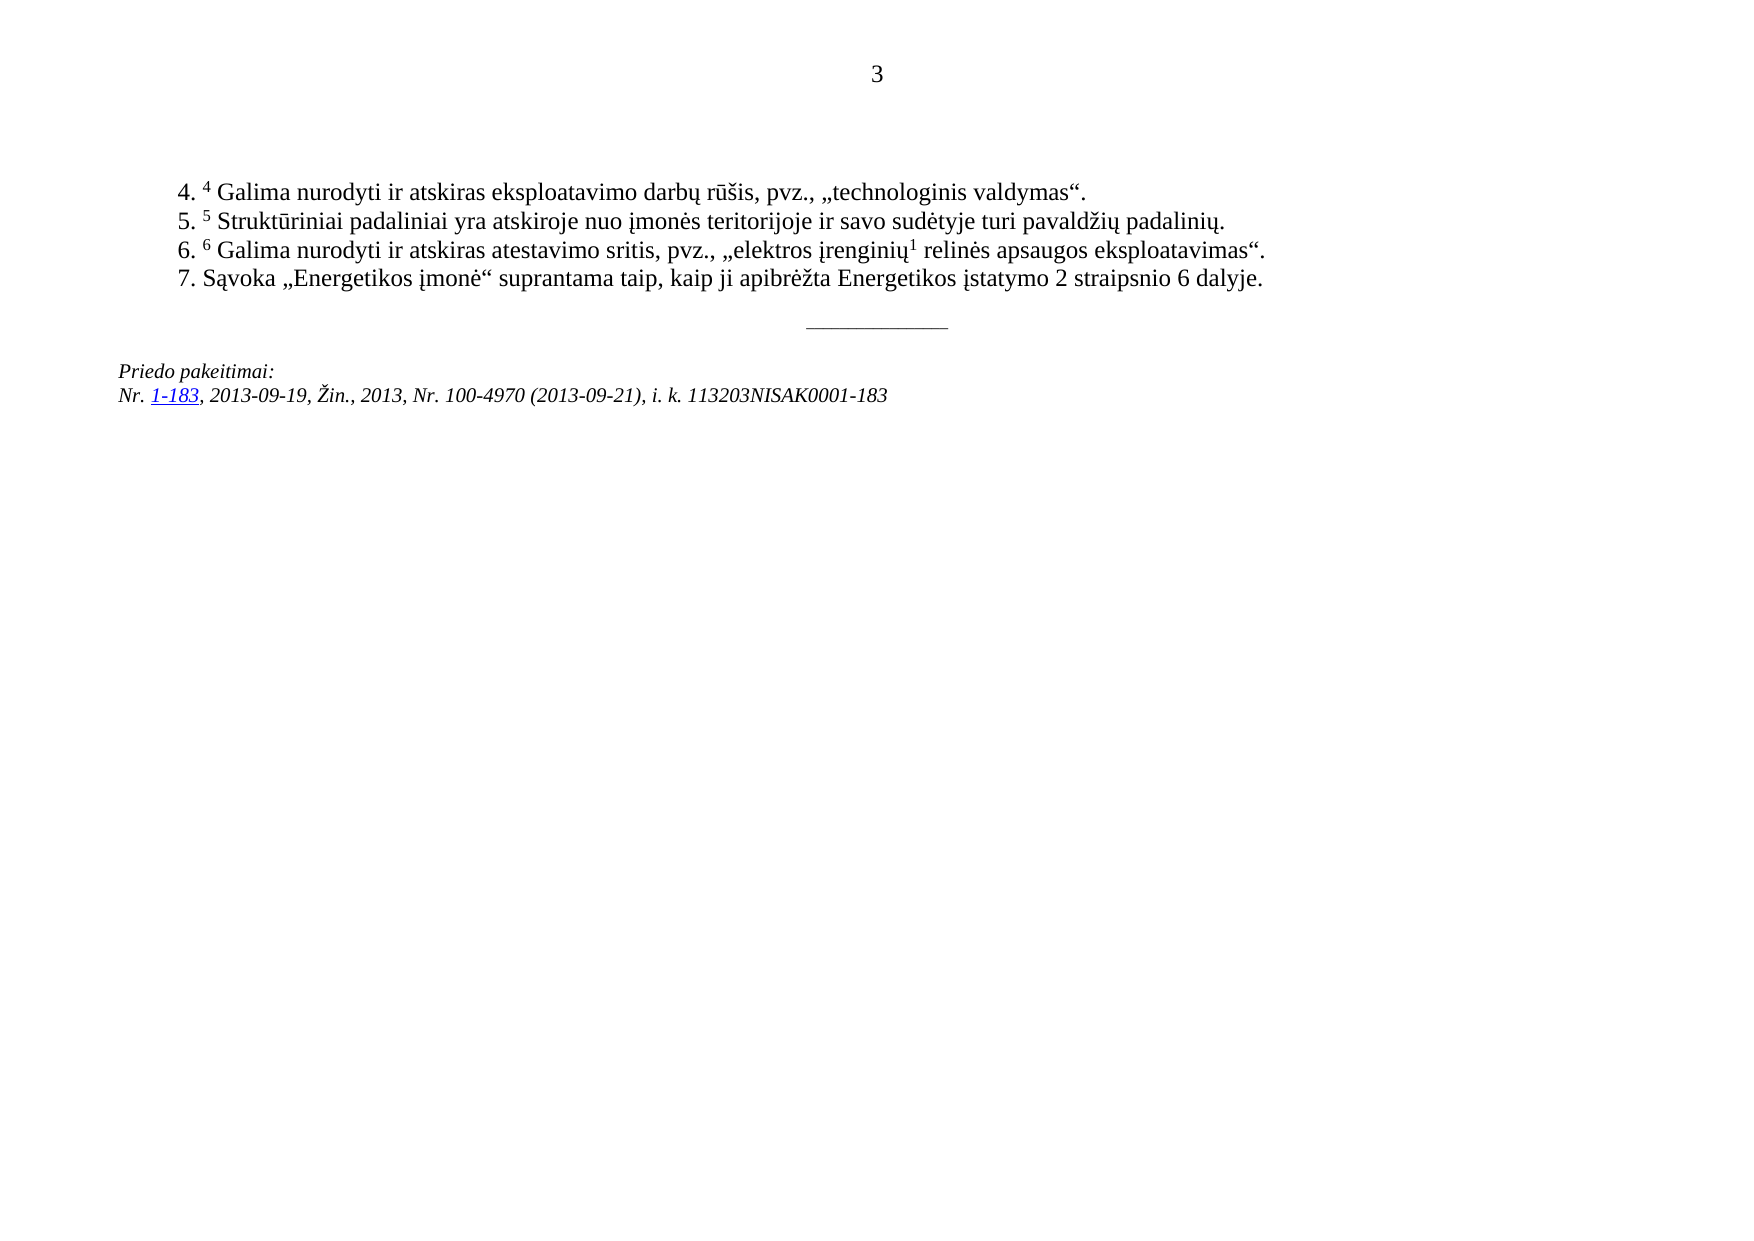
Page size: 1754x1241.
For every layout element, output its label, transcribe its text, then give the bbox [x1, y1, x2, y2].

text Priedo pakeitimai: [118, 359, 1636, 383]
text 5. 5 Struktūriniai padaliniai yra atskiroje nuo įmonės teritorijoje ir savo sudėtyje turi pavaldžių padalinių. [118, 206, 1636, 235]
text Nr. 1-183, 2013-09-19, Žin., 2013, Nr. 100-4970 (2013-09-21), i. k. 113203NISAK0001-183 [118, 383, 1636, 407]
text _________________ [118, 311, 1636, 331]
text 7. Sąvoka „Energetikos įmonė“ suprantama taip, kaip ji apibrėžta Energetikos įstatymo 2 straipsnio 6 dalyje. [118, 263, 1636, 292]
text 6. 6 Galima nurodyti ir atskiras atestavimo sritis, pvz., „elektros įrenginių1 relinės apsaugos eksploatavimas“. [118, 235, 1636, 263]
text 4. 4 Galima nurodyti ir atskiras eksploatavimo darbų rūšis, pvz., „technologinis valdymas“. [118, 177, 1636, 206]
